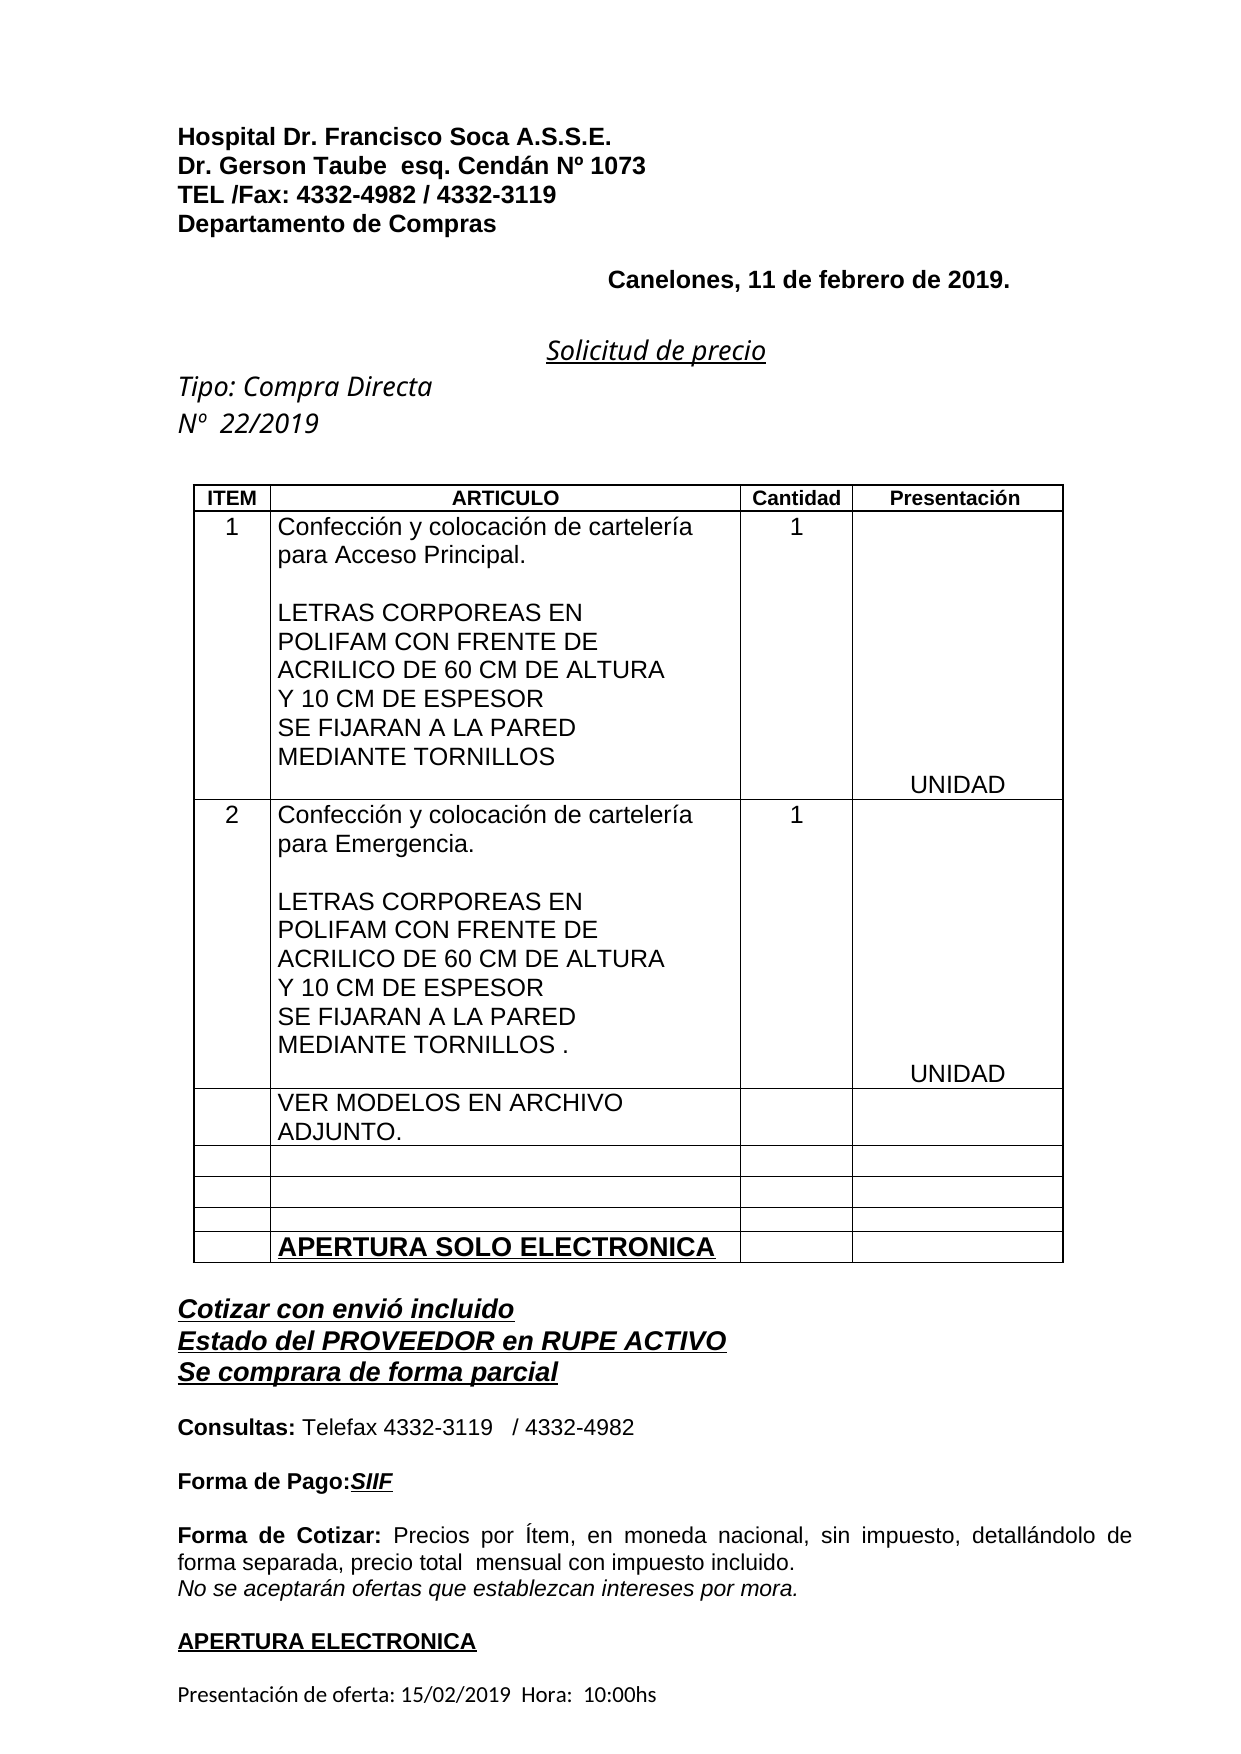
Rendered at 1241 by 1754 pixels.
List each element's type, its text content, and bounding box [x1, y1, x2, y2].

text Estado del PROVEEDOR en RUPE ACTIVO [177, 1325, 1133, 1356]
table_cell [271, 1146, 740, 1176]
table_header ARTICULO [271, 486, 740, 510]
table_cell APERTURA SOLO ELECTRONICA [271, 1232, 740, 1262]
table_cell [853, 1089, 1062, 1145]
text Cotizar con envió incluido [177, 1293, 1138, 1325]
table_header ITEM [195, 486, 270, 510]
table_cell [853, 1232, 1062, 1262]
text Se comprara de forma parcial [177, 1356, 1133, 1387]
table_cell 2 [195, 800, 270, 1088]
table_cell 1 [195, 512, 270, 799]
table_cell [195, 1146, 270, 1176]
table_cell [195, 1208, 270, 1231]
table_cell [195, 1177, 270, 1207]
table_cell [853, 1177, 1062, 1207]
text Canelones, 11 de febrero de 2019. [177, 265, 1138, 294]
table_header Presentación [853, 486, 1062, 510]
text Departamento de Compras [177, 209, 1138, 237]
table_cell [853, 1208, 1062, 1231]
text No se aceptarán ofertas que establezcan intereses por mora. [177, 1575, 1133, 1601]
text Hospital Dr. Francisco Soca A.S.S.E. [177, 122, 1138, 151]
table_cell UNIDAD [853, 512, 1062, 799]
text Forma de Cotizar: Precios por Ítem, en moneda nacional, sin impuesto, detallándolo de forma separada, precio total mensual con impuesto incluido. [177, 1522, 1133, 1575]
table_cell [741, 1089, 852, 1145]
text Solicitud de precio [177, 331, 1138, 368]
subtitle Nº 22/2019 [177, 405, 1138, 442]
table_cell [741, 1177, 852, 1207]
table_cell Confección y colocación de cartelería para Emergencia. LETRAS CORPOREAS EN POLIFAM CON FRENTE DE ACRILICO DE 60 CM DE ALTURA Y 10 CM DE ESPESOR SE FIJARAN A LA PARED MEDIANTE TORNILLOS . [271, 800, 740, 1088]
table_cell [271, 1208, 740, 1231]
table_cell Confección y colocación de cartelería para Acceso Principal. LETRAS CORPOREAS EN POLIFAM CON FRENTE DE ACRILICO DE 60 CM DE ALTURA Y 10 CM DE ESPESOR SE FIJARAN A LA PARED MEDIANTE TORNILLOS [271, 512, 740, 799]
text Tipo: Compra Directa [177, 368, 1138, 405]
table_header Cantidad [741, 486, 852, 510]
table_cell 1 [741, 800, 852, 1088]
table_cell [741, 1146, 852, 1176]
table_cell [195, 1089, 270, 1145]
table_cell 1 [741, 512, 852, 799]
text Dr. Gerson Taube esq. Cendán Nº 1073 [177, 151, 1138, 180]
table_cell [853, 1146, 1062, 1176]
table_cell VER MODELOS EN ARCHIVO ADJUNTO. [271, 1089, 740, 1145]
text Consultas: Telefax 4332-3119 / 4332-4982 [177, 1413, 1133, 1440]
text TEL /Fax: 4332-4982 / 4332-3119 [177, 180, 1138, 209]
table_cell UNIDAD [853, 800, 1062, 1088]
table_cell [271, 1177, 740, 1207]
text Presentación de oferta: 15/02/2019 Hora: 10:00hs [177, 1680, 1133, 1708]
table_cell [741, 1208, 852, 1231]
text Forma de Pago:SIIF [177, 1468, 1133, 1494]
table_cell [741, 1232, 852, 1262]
text APERTURA ELECTRONICA [177, 1628, 1133, 1654]
table_cell [195, 1232, 270, 1262]
